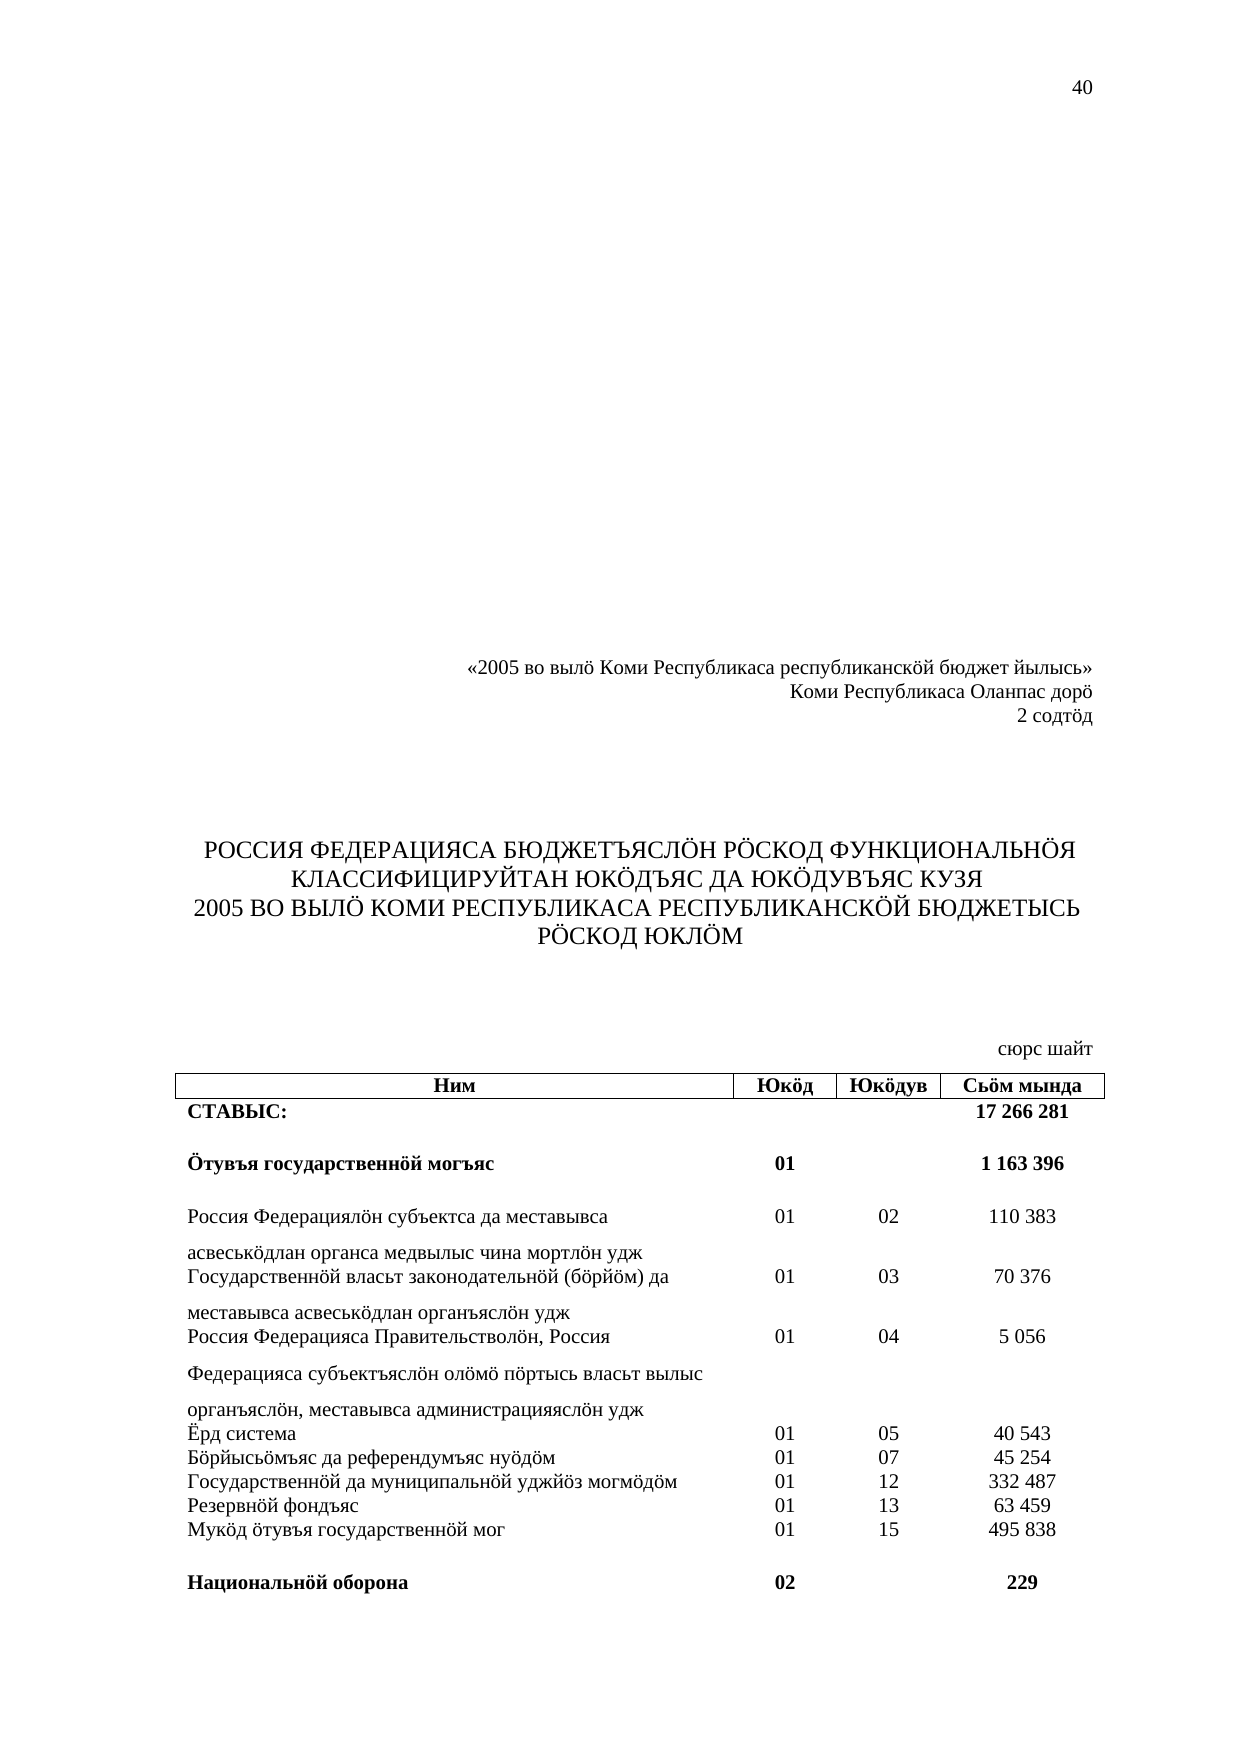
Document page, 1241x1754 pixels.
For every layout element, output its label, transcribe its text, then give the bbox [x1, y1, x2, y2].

table_cell [837, 1175, 940, 1204]
text РÖСКОД ЮКЛÖМ [187, 921, 1093, 950]
table_cell СТАВЫС: [176, 1099, 733, 1123]
table_cell [837, 1151, 940, 1175]
table_cell Национальнöй оборона [176, 1570, 733, 1594]
table_cell 63 459 [940, 1493, 1104, 1517]
table_cell [940, 1123, 1104, 1151]
table_cell 03 [837, 1264, 940, 1324]
table_cell [940, 1541, 1104, 1569]
table_cell Бöрйысьöмъяс да референдумъяс нуöдöм [176, 1445, 733, 1469]
table_cell 332 487 [940, 1469, 1104, 1493]
text сюрс шайт [187, 1036, 1093, 1060]
table_cell Государственнöй да муниципальнöй уджйöз могмöдöм [176, 1469, 733, 1493]
text 2005 ВО ВЫЛÖ КОМИ РЕСПУБЛИКАСА РЕСПУБЛИКАНСКÖЙ БЮДЖЕТЫСЬ [187, 893, 1093, 921]
table_cell 04 [837, 1324, 940, 1421]
table_cell 02 [733, 1570, 837, 1594]
table_cell Ёрд система [176, 1421, 733, 1444]
table_cell 01 [733, 1445, 837, 1469]
table_cell 01 [733, 1469, 837, 1493]
table_cell 45 254 [940, 1445, 1104, 1469]
table_cell [733, 1099, 837, 1123]
table_cell 01 [733, 1264, 837, 1324]
table_cell [176, 1541, 733, 1569]
table_cell 02 [837, 1204, 940, 1264]
table_cell [733, 1541, 837, 1569]
table_cell [176, 1123, 733, 1151]
table_cell [837, 1123, 940, 1151]
text Коми Республикаса Оланпас дорö [187, 679, 1093, 703]
table_cell 01 [733, 1493, 837, 1517]
table_cell 01 [733, 1151, 837, 1175]
table_cell Россия Федерациялöн субъектса да меставывса асвеськöдлан органса медвылыс чина мортлöн удж [176, 1204, 733, 1264]
table_cell 01 [733, 1324, 837, 1421]
table_cell [837, 1099, 940, 1123]
table_header Юкöдув [837, 1074, 940, 1097]
table_cell [940, 1175, 1104, 1204]
table_cell 01 [733, 1204, 837, 1264]
table_header Ним [176, 1074, 733, 1097]
table_cell [733, 1123, 837, 1151]
table_cell 40 543 [940, 1421, 1104, 1444]
table_cell 17 266 281 [940, 1099, 1104, 1123]
table_cell [837, 1570, 940, 1594]
text 2 содтöд [187, 703, 1093, 727]
table_cell 05 [837, 1421, 940, 1444]
table_cell [176, 1175, 733, 1204]
table_cell 70 376 [940, 1264, 1104, 1324]
table_header Юкöд [734, 1074, 836, 1097]
table_cell Öтувъя государственнöй могъяс [176, 1151, 733, 1175]
table_cell Мукöд öтувъя государственнöй мог [176, 1517, 733, 1541]
table_cell [837, 1541, 940, 1569]
table_cell 01 [733, 1421, 837, 1444]
table_cell 5 056 [940, 1324, 1104, 1421]
table_cell [733, 1175, 837, 1204]
table_cell 12 [837, 1469, 940, 1493]
table_cell Государственнöй власьт законодательнöй (бöрйöм) да меставывса асвеськöдлан органъяслöн удж [176, 1264, 733, 1324]
table_cell 229 [940, 1570, 1104, 1594]
text РОССИЯ ФЕДЕРАЦИЯСА БЮДЖЕТЪЯСЛÖН РÖСКОД ФУНКЦИОНАЛЬНÖЯ КЛАССИФИЦИРУЙТАН ЮКÖДЪЯС ДА ЮКÖДУВЪЯС КУЗЯ [187, 835, 1093, 893]
table_header Сьöм мында [941, 1074, 1104, 1097]
text «2005 во вылö Коми Республикаса республиканскöй бюджет йылысь» [187, 655, 1093, 679]
table_cell 13 [837, 1493, 940, 1517]
table_cell 1 163 396 [940, 1151, 1104, 1175]
table_cell 01 [733, 1517, 837, 1541]
table_cell 495 838 [940, 1517, 1104, 1541]
table_cell Резервнöй фондъяс [176, 1493, 733, 1517]
table_cell 15 [837, 1517, 940, 1541]
table_cell 07 [837, 1445, 940, 1469]
table_cell Россия Федерацияса Правительстволöн, Россия Федерацияса субъектъяслöн олöмö пöртысь власьт вылыс органъяслöн, меставывса администрацияяслöн удж [176, 1324, 733, 1421]
table_cell 110 383 [940, 1204, 1104, 1264]
